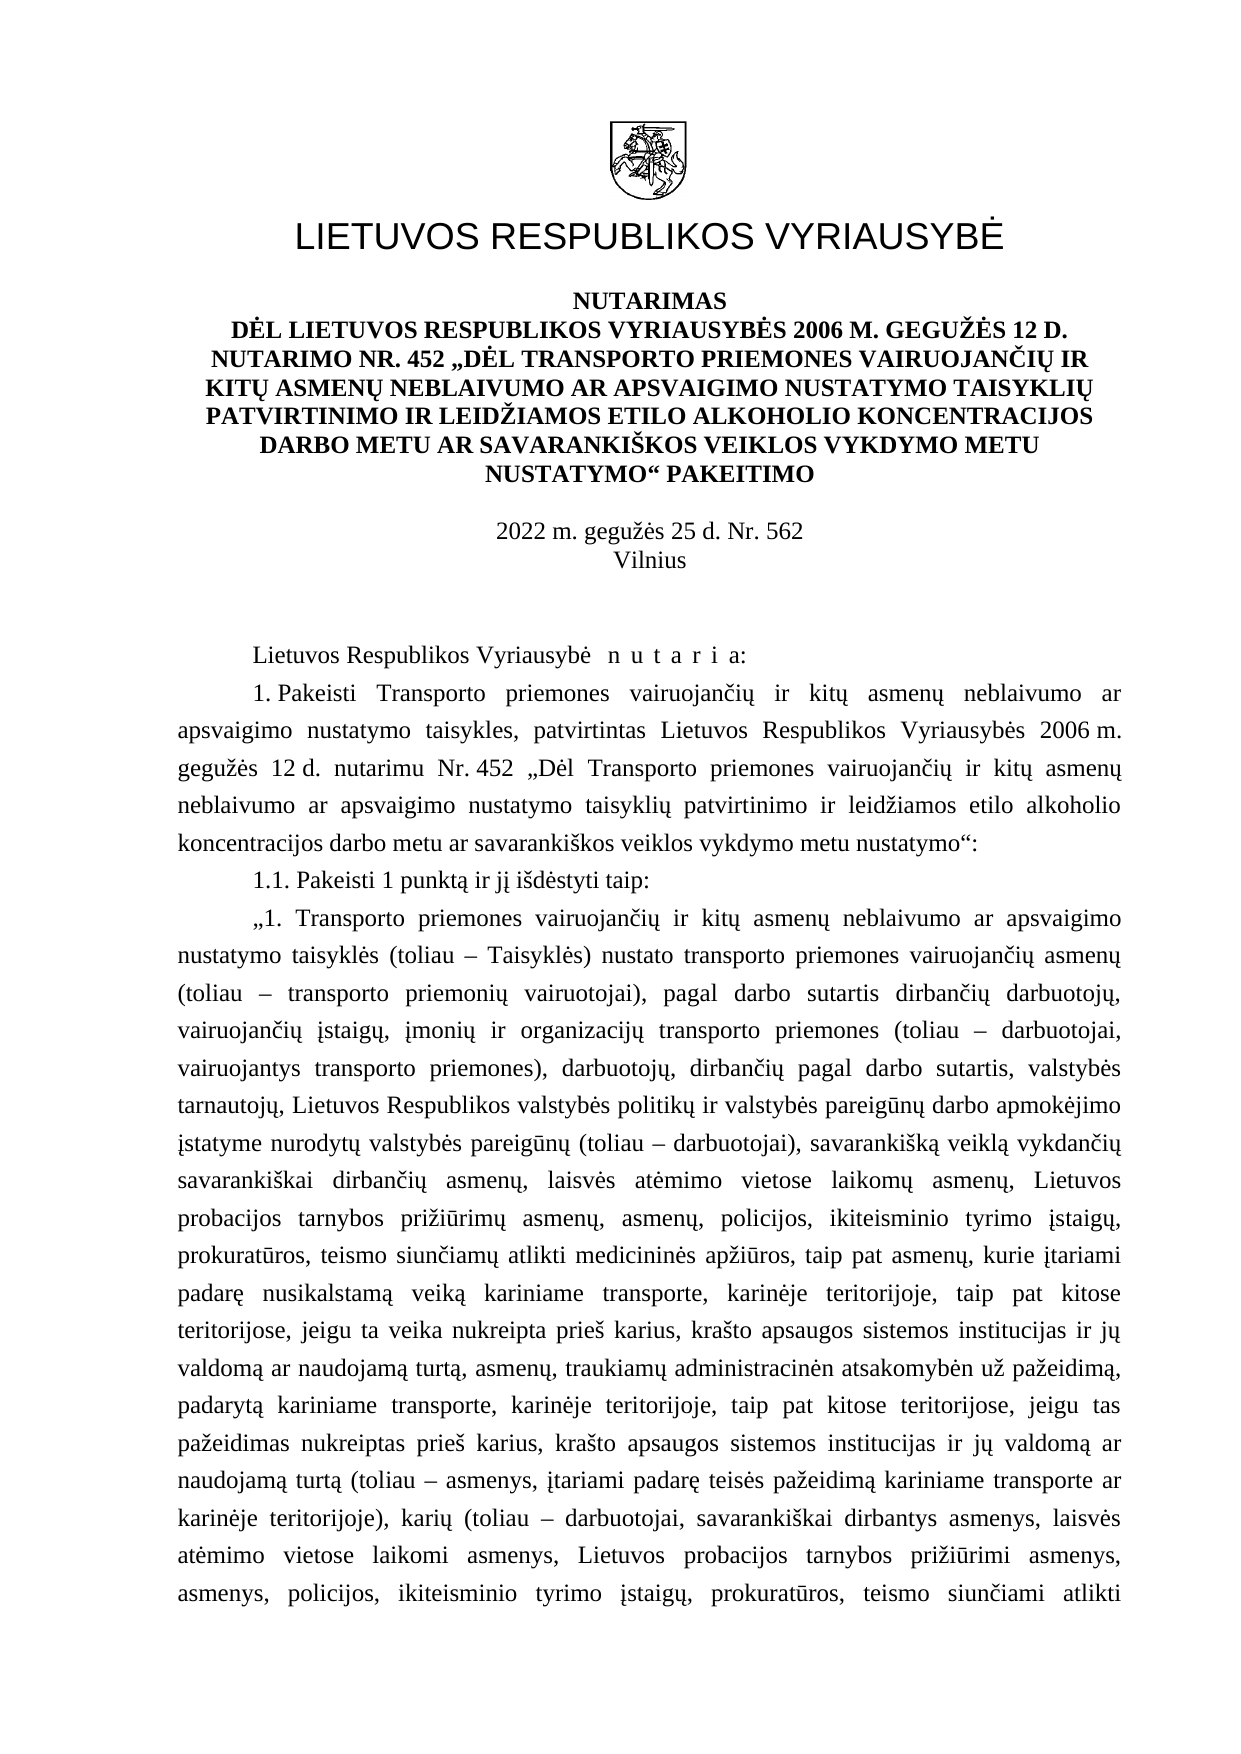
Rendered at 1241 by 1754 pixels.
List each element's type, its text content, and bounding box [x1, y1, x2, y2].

text 2022 m. gegužės 25 d. Nr. 562 [177, 516, 1122, 545]
text „1. Transporto priemones vairuojančių ir kitų asmenų neblaivumo ar apsvaigimo nustatymo taisyklės (toliau – Taisyklės) nustato transporto priemones vairuojančių asmenų (toliau – transporto priemonių vairuotojai), pagal darbo sutartis dirbančių darbuotojų, vairuojančių įstaigų, įmonių ir organizacijų transporto priemones (toliau – darbuotojai, vairuojantys transporto priemones), darbuotojų, dirbančių pagal darbo sutartis, valstybės tarnautojų, Lietuvos Respublikos valstybės politikų ir valstybės pareigūnų darbo apmokėjimo įstatyme nurodytų valstybės pareigūnų (toliau – darbuotojai), savarankišką veiklą vykdančių savarankiškai dirbančių asmenų, laisvės atėmimo vietose laikomų asmenų, Lietuvos probacijos tarnybos prižiūrimų asmenų, asmenų, policijos, ikiteisminio tyrimo įstaigų, prokuratūros, teismo siunčiamų atlikti medicininės apžiūros, taip pat asmenų, kurie įtariami padarę nusikalstamą veiką kariniame transporte, karinėje teritorijoje, taip pat kitose teritorijose, jeigu ta veika nukreipta prieš karius, krašto apsaugos sistemos institucijas ir jų valdomą ar naudojamą turtą, asmenų, traukiamų administracinėn atsakomybėn už pažeidimą, padarytą kariniame transporte, karinėje teritorijoje, taip pat kitose teritorijose, jeigu tas pažeidimas nukreiptas prieš karius, krašto apsaugos sistemos institucijas ir jų valdomą ar naudojamą turtą (toliau – asmenys, įtariami padarę teisės pažeidimą kariniame transporte ar karinėje teritorijoje), karių (toliau – darbuotojai, savarankiškai dirbantys asmenys, laisvės atėmimo vietose laikomi asmenys, Lietuvos probacijos tarnybos prižiūrimi asmenys, asmenys, policijos, ikiteisminio tyrimo įstaigų, prokuratūros, teismo siunčiami atlikti [177, 894, 1122, 1606]
text Lietuvos Respublikos Vyriausybė [177, 214, 1122, 258]
text 1. Pakeisti Transporto priemones vairuojančių ir kitų asmenų neblaivumo ar apsvaigimo nustatymo taisykles, patvirtintas Lietuvos Respublikos Vyriausybės 2006 m. gegužės 12 d. nutarimu Nr. 452 „Dėl Transporto priemones vairuojančių ir kitų asmenų neblaivumo ar apsvaigimo nustatymo taisyklių patvirtinimo ir leidžiamos etilo alkoholio koncentracijos darbo metu ar savarankiškos veiklos vykdymo metu nustatymo“: [177, 669, 1122, 856]
text DĖL Lietuvos Respublikos Vyriausybės 2006 m. GEGUŽĖS 12 d. nutarimO Nr. 452 „DĖL TRANSPORTO PRIEMONES VAIRUOJANČIŲ IR KITŲ ASMENŲ NEBLAIVUMO AR APSVAIGIMO NUSTATYMO TAISYKLIŲ PATVIRTINIMO IR LEIDŽIAMOS ETILO ALKOHOLIO KONCENTRACIJOS DARBO METU AR SAVARANKIŠKOS VEIKLOS VYKDYMO METU NUSTATYMO“ PAKEITIMO [177, 315, 1122, 488]
text Lietuvos Respublikos Vyriausybė nutaria: [177, 631, 1122, 669]
text Vilnius [177, 545, 1122, 574]
text 1.1. Pakeisti 1 punktą ir jį išdėstyti taip: [177, 856, 1122, 894]
text nutarimas [177, 286, 1122, 315]
